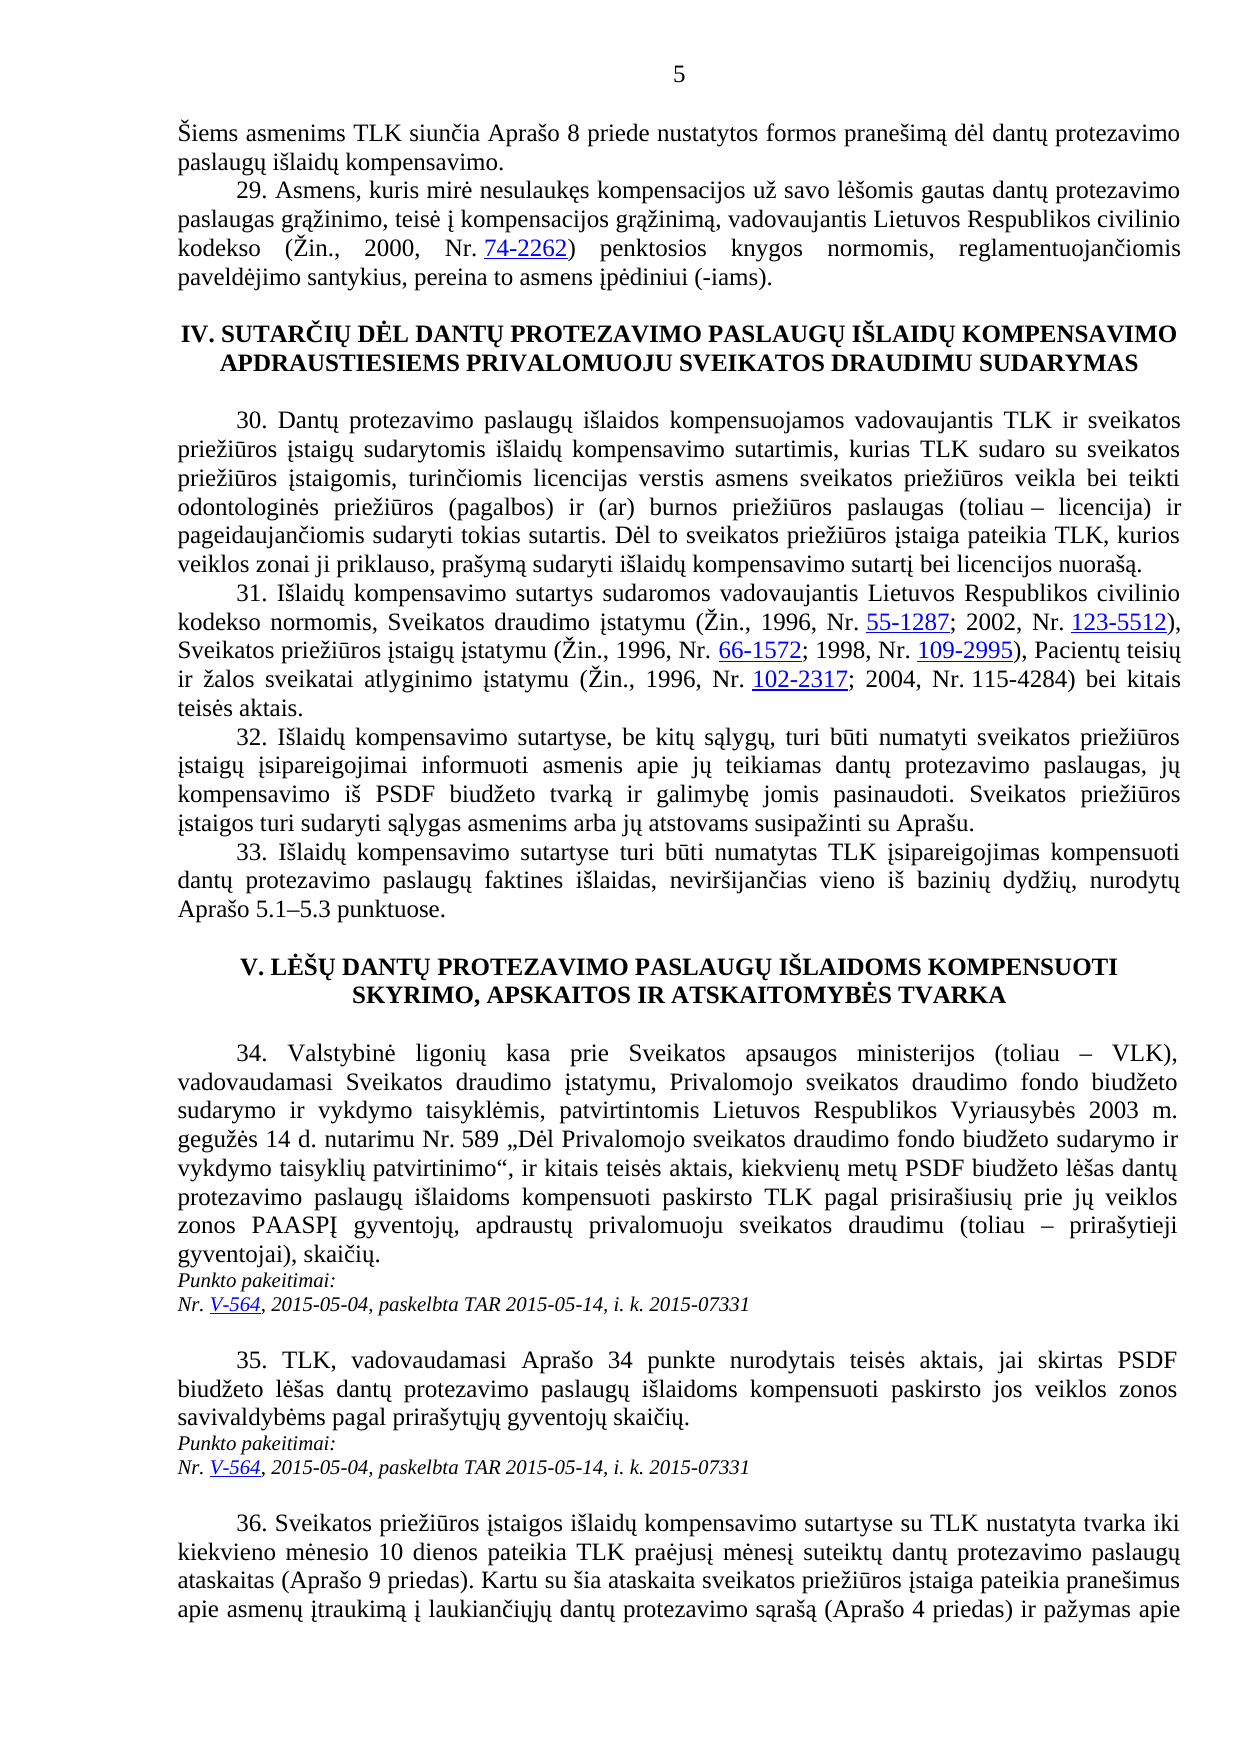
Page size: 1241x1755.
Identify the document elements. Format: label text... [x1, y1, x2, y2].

text Nr. V-564, 2015-05-04, paskelbta TAR 2015-05-14, i. k. 2015-07331 [177, 1292, 1181, 1316]
text Šiems asmenims TLK siunčia Aprašo 8 priede nustatytos formos pranešimą dėl dantų protezavimo paslaugų išlaidų kompensavimo. [177, 118, 1181, 176]
text 36. Sveikatos priežiūros įstaigos išlaidų kompensavimo sutartyse su TLK nustatyta tvarka iki kiekvieno mėnesio 10 dienos pateikia TLK praėjusį mėnesį suteiktų dantų protezavimo paslaugų ataskaitas (Aprašo 9 priedas). Kartu su šia ataskaita sveikatos priežiūros įstaiga pateikia pranešimus apie asmenų įtraukimą į laukiančiųjų dantų protezavimo sąrašą (Aprašo 4 priedas) ir pažymas apie [177, 1508, 1181, 1623]
text 35. TLK, vadovaudamasi Aprašo 34 punkte nurodytais teisės aktais, jai skirtas PSDF biudžeto lėšas dantų protezavimo paslaugų išlaidoms kompensuoti paskirsto jos veiklos zonos savivaldybėms pagal prirašytųjų gyventojų skaičių. [177, 1345, 1178, 1431]
text 32. Išlaidų kompensavimo sutartyse, be kitų sąlygų, turi būti numatyti sveikatos priežiūros įstaigų įsipareigojimai informuoti asmenis apie jų teikiamas dantų protezavimo paslaugas, jų kompensavimo iš PSDF biudžeto tvarką ir galimybę jomis pasinaudoti. Sveikatos priežiūros įstaigos turi sudaryti sąlygas asmenims arba jų atstovams susipažinti su Aprašu. [177, 722, 1181, 837]
text 30. Dantų protezavimo paslaugų išlaidos kompensuojamos vadovaujantis TLK ir sveikatos priežiūros įstaigų sudarytomis išlaidų kompensavimo sutartimis, kurias TLK sudaro su sveikatos priežiūros įstaigomis, turinčiomis licencijas verstis asmens sveikatos priežiūros veikla bei teikti odontologinės priežiūros (pagalbos) ir (ar) burnos priežiūros paslaugas (toliau – licencija) ir pageidaujančiomis sudaryti tokias sutartis. Dėl to sveikatos priežiūros įstaiga pateikia TLK, kurios veiklos zonai ji priklauso, prašymą sudaryti išlaidų kompensavimo sutartį bei licencijos nuorašą. [177, 406, 1181, 578]
text Nr. V-564, 2015-05-04, paskelbta TAR 2015-05-14, i. k. 2015-07331 [177, 1455, 1181, 1479]
text 29. Asmens, kuris mirė nesulaukęs kompensacijos už savo lėšomis gautas dantų protezavimo paslaugas grąžinimo, teisė į kompensacijos grąžinimą, vadovaujantis Lietuvos Respublikos civilinio kodekso (Žin., 2000, Nr. 74-2262) penktosios knygos normomis, reglamentuojančiomis paveldėjimo santykius, pereina to asmens įpėdiniui (-iams). [177, 176, 1181, 291]
text Punkto pakeitimai: [177, 1431, 1181, 1455]
text 31. Išlaidų kompensavimo sutartys sudaromos vadovaujantis Lietuvos Respublikos civilinio kodekso normomis, Sveikatos draudimo įstatymu (Žin., 1996, Nr. 55-1287; 2002, Nr. 123-5512), Sveikatos priežiūros įstaigų įstatymu (Žin., 1996, Nr. 66-1572; 1998, Nr. 109-2995), Pacientų teisių ir žalos sveikatai atlyginimo įstatymu (Žin., 1996, Nr. 102-2317; 2004, Nr. 115-4284) bei kitais teisės aktais. [177, 578, 1181, 722]
text IV. SUTARČIŲ DĖL DANTŲ PROTEZAVIMO PASLAUGŲ IŠLAIDŲ KOMPENSAVIMO APDRAUSTIESIEMS PRIVALOMUOJU SVEIKATOS DRAUDIMU SUDARYMAS [177, 319, 1181, 377]
text V. LĖŠŲ DANTŲ PROTEZAVIMO PASLAUGŲ IŠLAIDOMS KOMPENSUOTI SKYRIMO, APSKAITOS IR ATSKAITOMYBĖS TVARKA [177, 952, 1181, 1009]
text Punkto pakeitimai: [177, 1268, 1181, 1292]
text 34. Valstybinė ligonių kasa prie Sveikatos apsaugos ministerijos (toliau – VLK), vadovaudamasi Sveikatos draudimo įstatymu, Privalomojo sveikatos draudimo fondo biudžeto sudarymo ir vykdymo taisyklėmis, patvirtintomis Lietuvos Respublikos Vyriausybės 2003 m. gegužės 14 d. nutarimu Nr. 589 „Dėl Privalomojo sveikatos draudimo fondo biudžeto sudarymo ir vykdymo taisyklių patvirtinimo“, ir kitais teisės aktais, kiekvienų metų PSDF biudžeto lėšas dantų protezavimo paslaugų išlaidoms kompensuoti paskirsto TLK pagal prisirašiusių prie jų veiklos zonos PAASPĮ gyventojų, apdraustų privalomuoju sveikatos draudimu (toliau – prirašytieji gyventojai), skaičių. [177, 1038, 1178, 1268]
text 33. Išlaidų kompensavimo sutartyse turi būti numatytas TLK įsipareigojimas kompensuoti dantų protezavimo paslaugų faktines išlaidas, neviršijančias vieno iš bazinių dydžių, nurodytų Aprašo 5.1–5.3 punktuose. [177, 837, 1181, 923]
